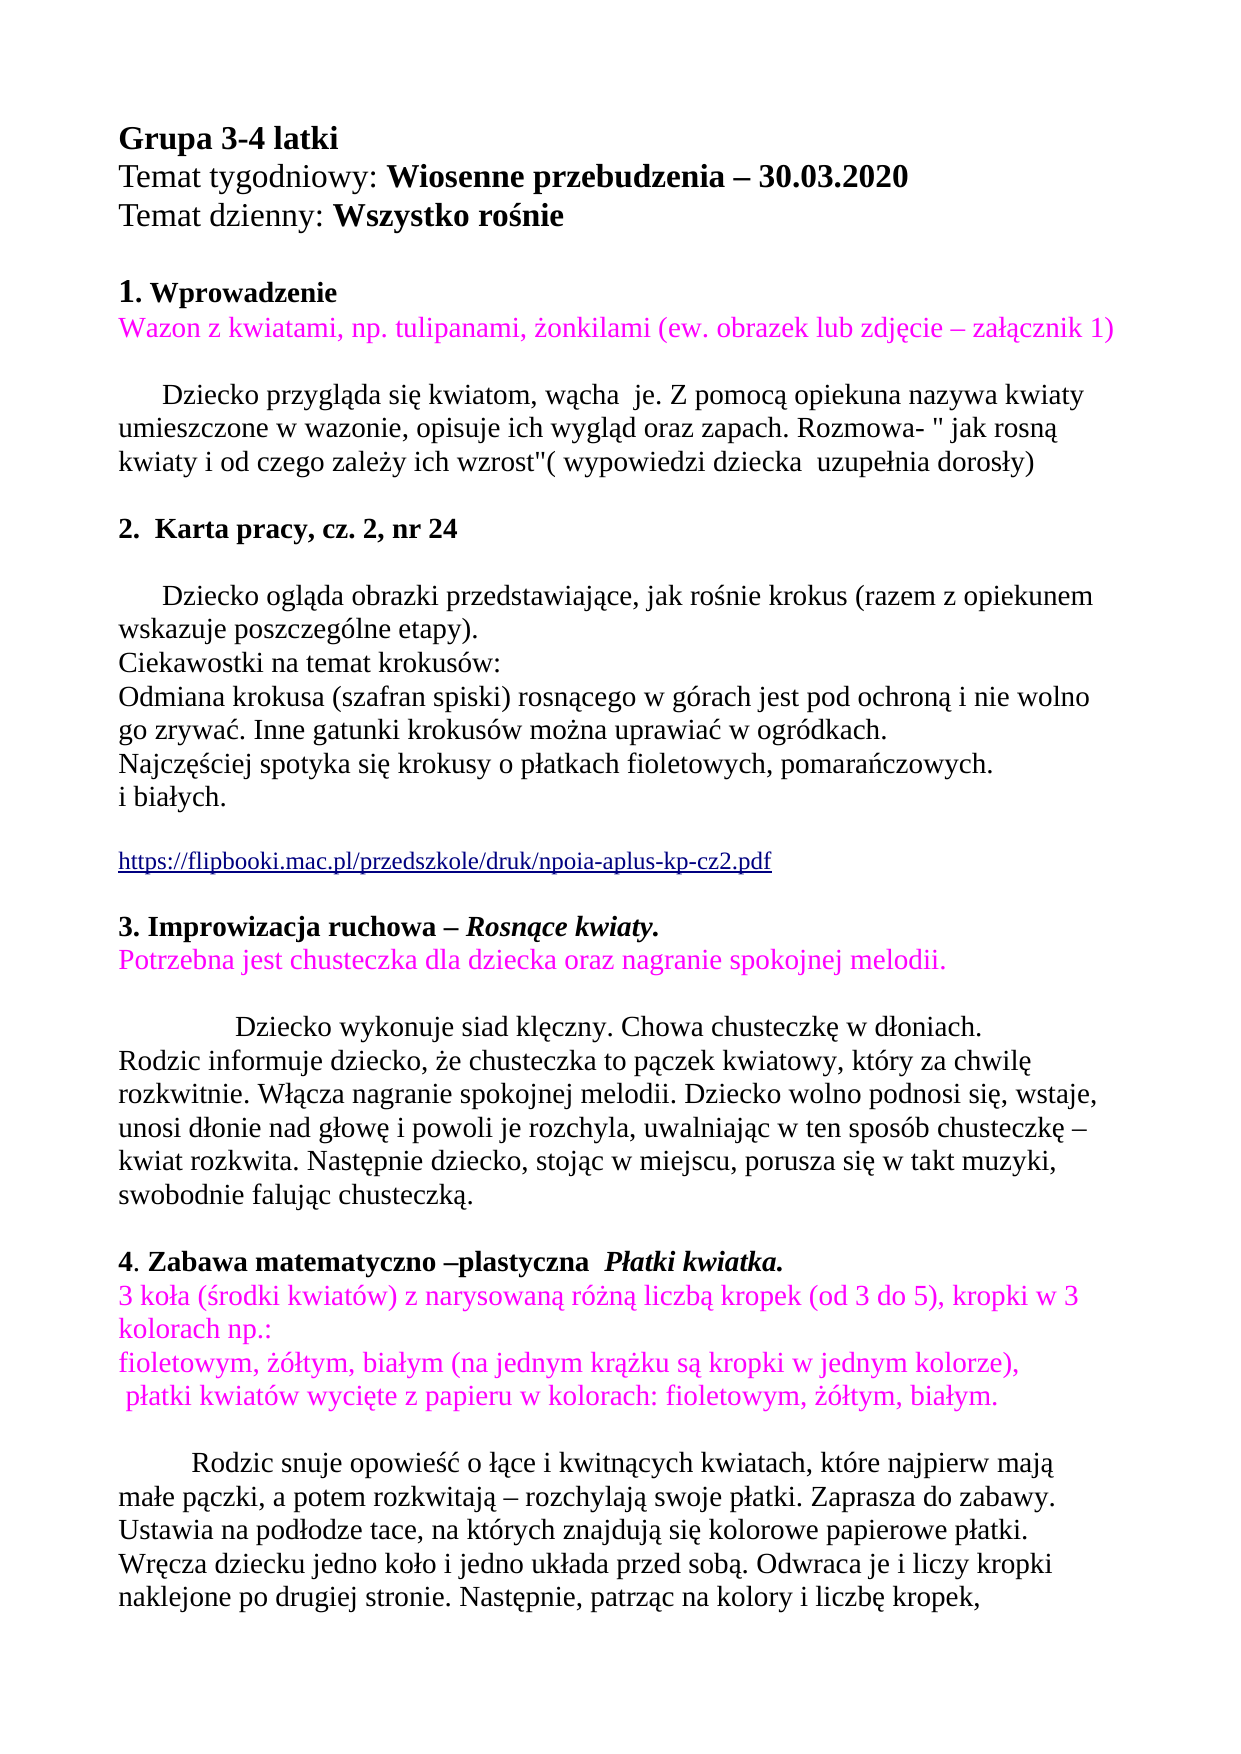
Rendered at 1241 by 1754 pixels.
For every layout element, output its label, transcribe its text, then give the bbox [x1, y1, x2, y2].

text Potrzebna jest chusteczka dla dziecka oraz nagranie spokojnej melodii. [118, 942, 1122, 976]
text https://flipbooki.mac.pl/przedszkole/druk/npoia-aplus-kp-cz2.pdf [118, 846, 1122, 875]
text 2. Karta pracy, cz. 2, nr 24 [118, 511, 1122, 544]
text Wręcza dziecku jedno koło i jedno układa przed sobą. Odwraca je i liczy kropki [118, 1546, 1122, 1579]
text i białych. [118, 779, 1122, 813]
text Rodzic snuje opowieść o łące i kwitnących kwiatach, które najpierw mają [118, 1445, 1122, 1479]
text Wazon z kwiatami, np. tulipanami, żonkilami (ew. obrazek lub zdjęcie – załącznik 1) [118, 310, 1122, 343]
text Dziecko wykonuje siad klęczny. Chowa chusteczkę w dłoniach. [118, 1009, 1122, 1043]
text 4. Zabawa matematyczno –plastyczna Płatki kwiatka. [118, 1244, 1122, 1278]
text Dziecko ogląda obrazki przedstawiające, jak rośnie krokus (razem z opiekunem wskazuje poszczególne etapy). [118, 578, 1122, 645]
text Temat dzienny: Wszystko rośnie [118, 195, 1122, 233]
text płatki kwiatów wycięte z papieru w kolorach: fioletowym, żółtym, białym. [118, 1378, 1122, 1412]
text fioletowym, żółtym, białym (na jednym krążku są kropki w jednym kolorze), [118, 1345, 1122, 1378]
text małe pączki, a potem rozkwitają – rozchylają swoje płatki. Zaprasza do zabawy. Ustawia na podłodze tace, na których znajdują się kolorowe papierowe płatki. [118, 1479, 1122, 1546]
text 1. Wprowadzenie [118, 271, 1122, 310]
text Dziecko przygląda się kwiatom, wącha je. Z pomocą opiekuna nazywa kwiaty umieszczone w wazonie, opisuje ich wygląd oraz zapach. Rozmowa- " jak rosną kwiaty i od czego zależy ich wzrost"( wypowiedzi dziecka uzupełnia dorosły) [118, 377, 1122, 477]
text Rodzic informuje dziecko, że chusteczka to pączek kwiatowy, który za chwilę [118, 1043, 1122, 1076]
text naklejone po drugiej stronie. Następnie, patrząc na kolory i liczbę kropek, [118, 1579, 1122, 1613]
text Grupa 3-4 latki [118, 118, 1122, 156]
text Odmiana krokusa (szafran spiski) rosnącego w górach jest pod ochroną i nie wolno go zrywać. Inne gatunki krokusów można uprawiać w ogródkach. [118, 679, 1122, 746]
text Najczęściej spotyka się krokusy o płatkach fioletowych, pomarańczowych. [118, 746, 1122, 779]
text rozkwitnie. Włącza nagranie spokojnej melodii. Dziecko wolno podnosi się, wstaje, unosi dłonie nad głowę i powoli je rozchyla, uwalniając w ten sposób chusteczkę – kwiat rozkwita. Następnie dziecko, stojąc w miejscu, porusza się w takt muzyki, swobodnie falując chusteczką. [118, 1076, 1122, 1211]
text 3 koła (środki kwiatów) z narysowaną różną liczbą kropek (od 3 do 5), kropki w 3 kolorach np.: [118, 1278, 1122, 1345]
text Temat tygodniowy: Wiosenne przebudzenia – 30.03.2020 [118, 156, 1122, 195]
text Ciekawostki na temat krokusów: [118, 645, 1122, 679]
text 3. Improwizacja ruchowa – Rosnące kwiaty. [118, 909, 1122, 942]
